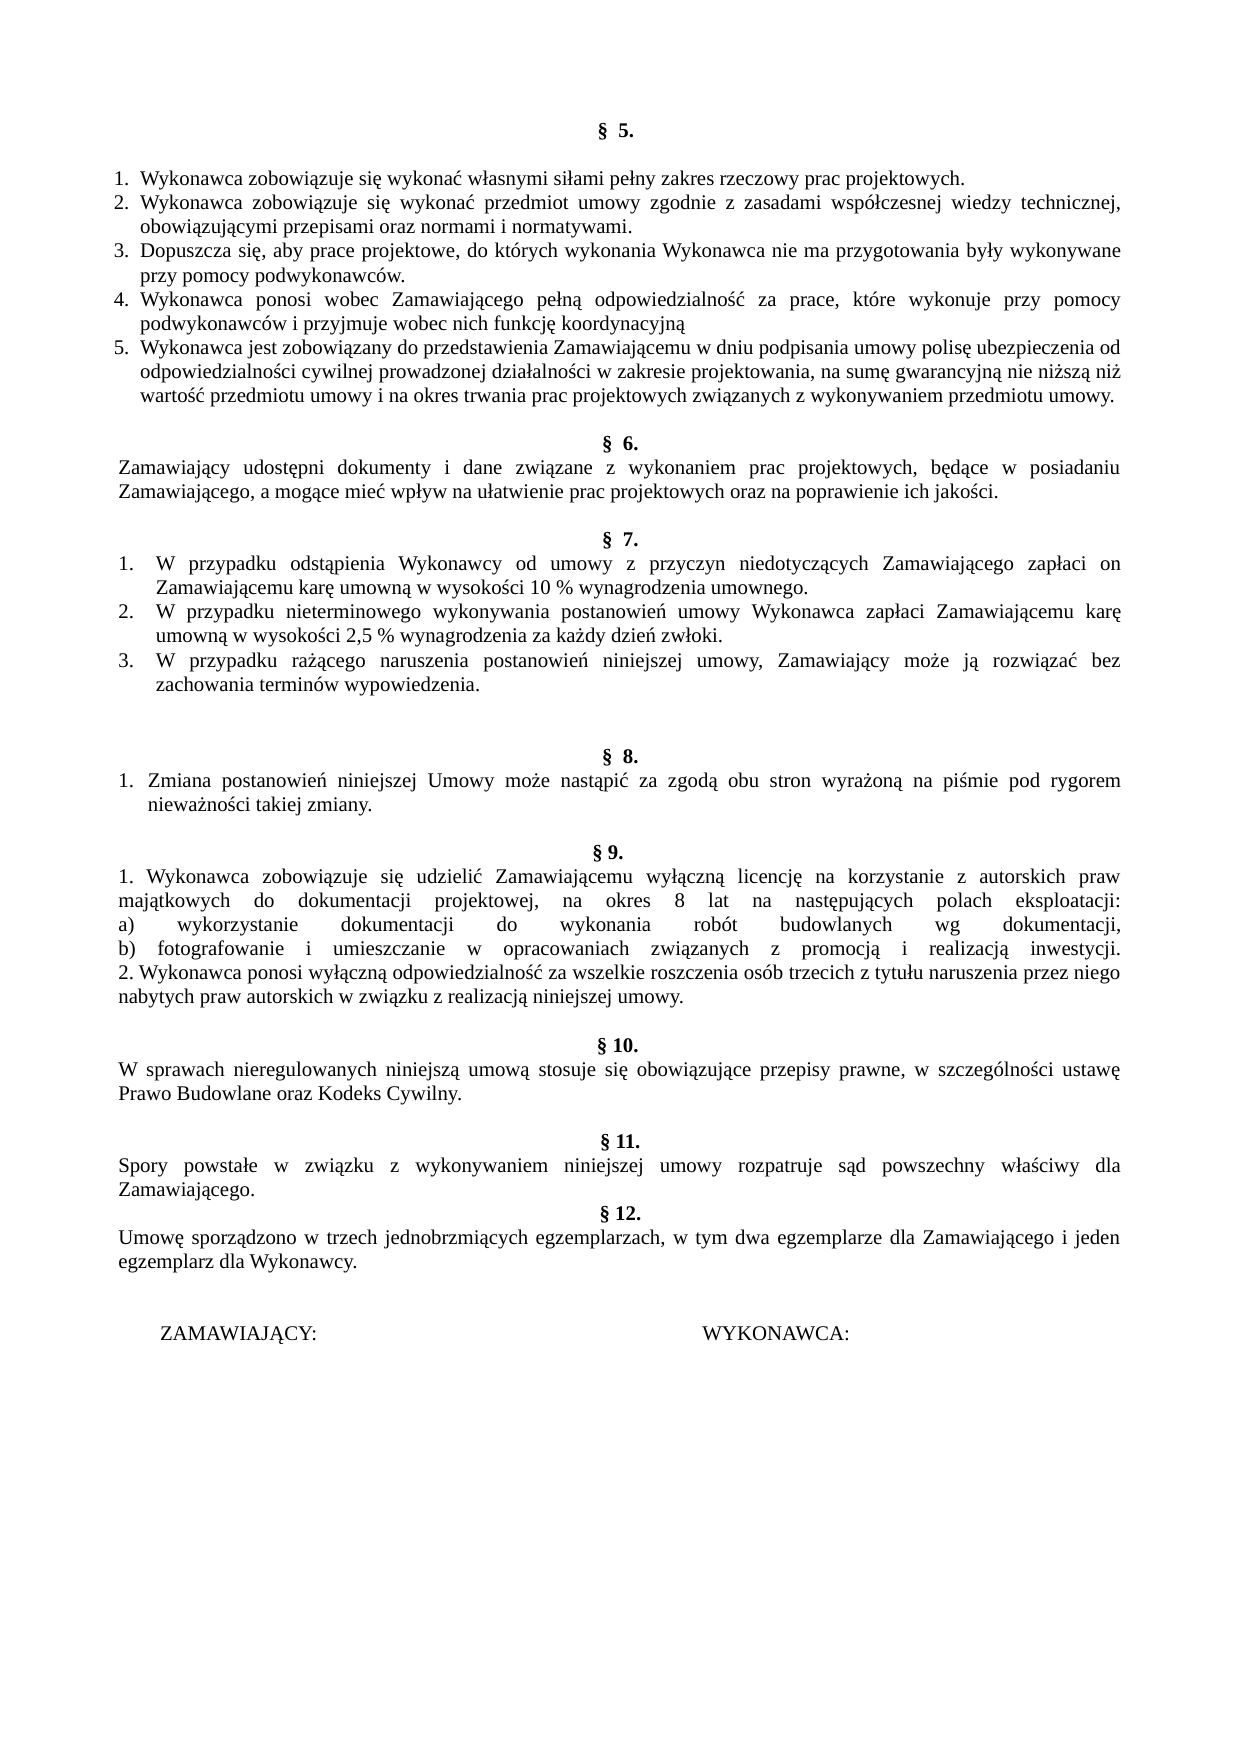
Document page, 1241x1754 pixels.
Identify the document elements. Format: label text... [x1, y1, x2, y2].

text ZAMAWIAJĄCY: WYKONAWCA: [118, 1321, 1122, 1345]
text § 11. [118, 1129, 1122, 1153]
list Wykonawca ponosi wobec Zamawiającego pełną odpowiedzialność za prace, które wykonuje przy pomocy podwykonawców i przyjmuje wobec nich funkcję koordynacyjną [113, 287, 1122, 335]
text § 8. [118, 744, 1122, 768]
list Zmiana postanowień niniejszej Umowy może nastąpić za zgodą obu stron wyrażoną na piśmie pod rygorem nieważności takiej zmiany. [118, 768, 1122, 816]
list Wykonawca jest zobowiązany do przedstawienia Zamawiającemu w dniu podpisania umowy polisę ubezpieczenia od odpowiedzialności cywilnej prowadzonej działalności w zakresie projektowania, na sumę gwarancyjną nie niższą niż wartość przedmiotu umowy i na okres trwania prac projektowych związanych z wykonywaniem przedmiotu umowy. [113, 335, 1122, 407]
list Dopuszcza się, aby prace projektowe, do których wykonania Wykonawca nie ma przygotowania były wykonywane przy pomocy podwykonawców. [113, 238, 1122, 287]
list Wykonawca zobowiązuje się wykonać własnymi siłami pełny zakres rzeczowy prac projektowych. [113, 166, 1122, 190]
list Wykonawca zobowiązuje się wykonać przedmiot umowy zgodnie z zasadami współczesnej wiedzy technicznej, obowiązującymi przepisami oraz normami i normatywami. [113, 190, 1122, 238]
text § 5. [117, 118, 1122, 142]
text § 6. [118, 431, 1122, 455]
text § 7. [118, 527, 1122, 551]
text Zamawiający udostępni dokumenty i dane związane z wykonaniem prac projektowych, będące w posiadaniu Zamawiającego, a mogące mieć wpływ na ułatwienie prac projektowych oraz na poprawienie ich jakości. [118, 455, 1122, 503]
text 1. Wykonawca zobowiązuje się udzielić Zamawiającemu wyłączną licencję na korzystanie z autorskich praw majątkowych do dokumentacji projektowej, na okres 8 lat na następujących polach eksploatacji: a) wykorzystanie dokumentacji do wykonania robót budowlanych wg dokumentacji, b) fotografowanie i umieszczanie w opracowaniach związanych z promocją i realizacją inwestycji. 2. Wykonawca ponosi wyłączną odpowiedzialność za wszelkie roszczenia osób trzecich z tytułu naruszenia przez niego nabytych praw autorskich w związku z realizacją niniejszej umowy. [118, 864, 1122, 1008]
list W przypadku odstąpienia Wykonawcy od umowy z przyczyn niedotyczących Zamawiającego zapłaci on Zamawiającemu karę umowną w wysokości 10 % wynagrodzenia umownego. [118, 551, 1122, 599]
text § 9. [118, 840, 1122, 864]
text W sprawach nieregulowanych niniejszą umową stosuje się obowiązujące przepisy prawne, w szczególności ustawę Prawo Budowlane oraz Kodeks Cywilny. [118, 1057, 1122, 1105]
list W przypadku nieterminowego wykonywania postanowień umowy Wykonawca zapłaci Zamawiającemu karę umowną w wysokości 2,5 % wynagrodzenia za każdy dzień zwłoki. [118, 599, 1122, 647]
list W przypadku rażącego naruszenia postanowień niniejszej umowy, Zamawiający może ją rozwiązać bez zachowania terminów wypowiedzenia. [118, 647, 1122, 696]
text § 12. [118, 1201, 1122, 1225]
text § 10. [118, 1032, 1122, 1057]
text Spory powstałe w związku z wykonywaniem niniejszej umowy rozpatruje sąd powszechny właściwy dla Zamawiającego. [118, 1153, 1122, 1201]
text Umowę sporządzono w trzech jednobrzmiących egzemplarzach, w tym dwa egzemplarze dla Zamawiającego i jeden egzemplarz dla Wykonawcy. [118, 1225, 1122, 1273]
